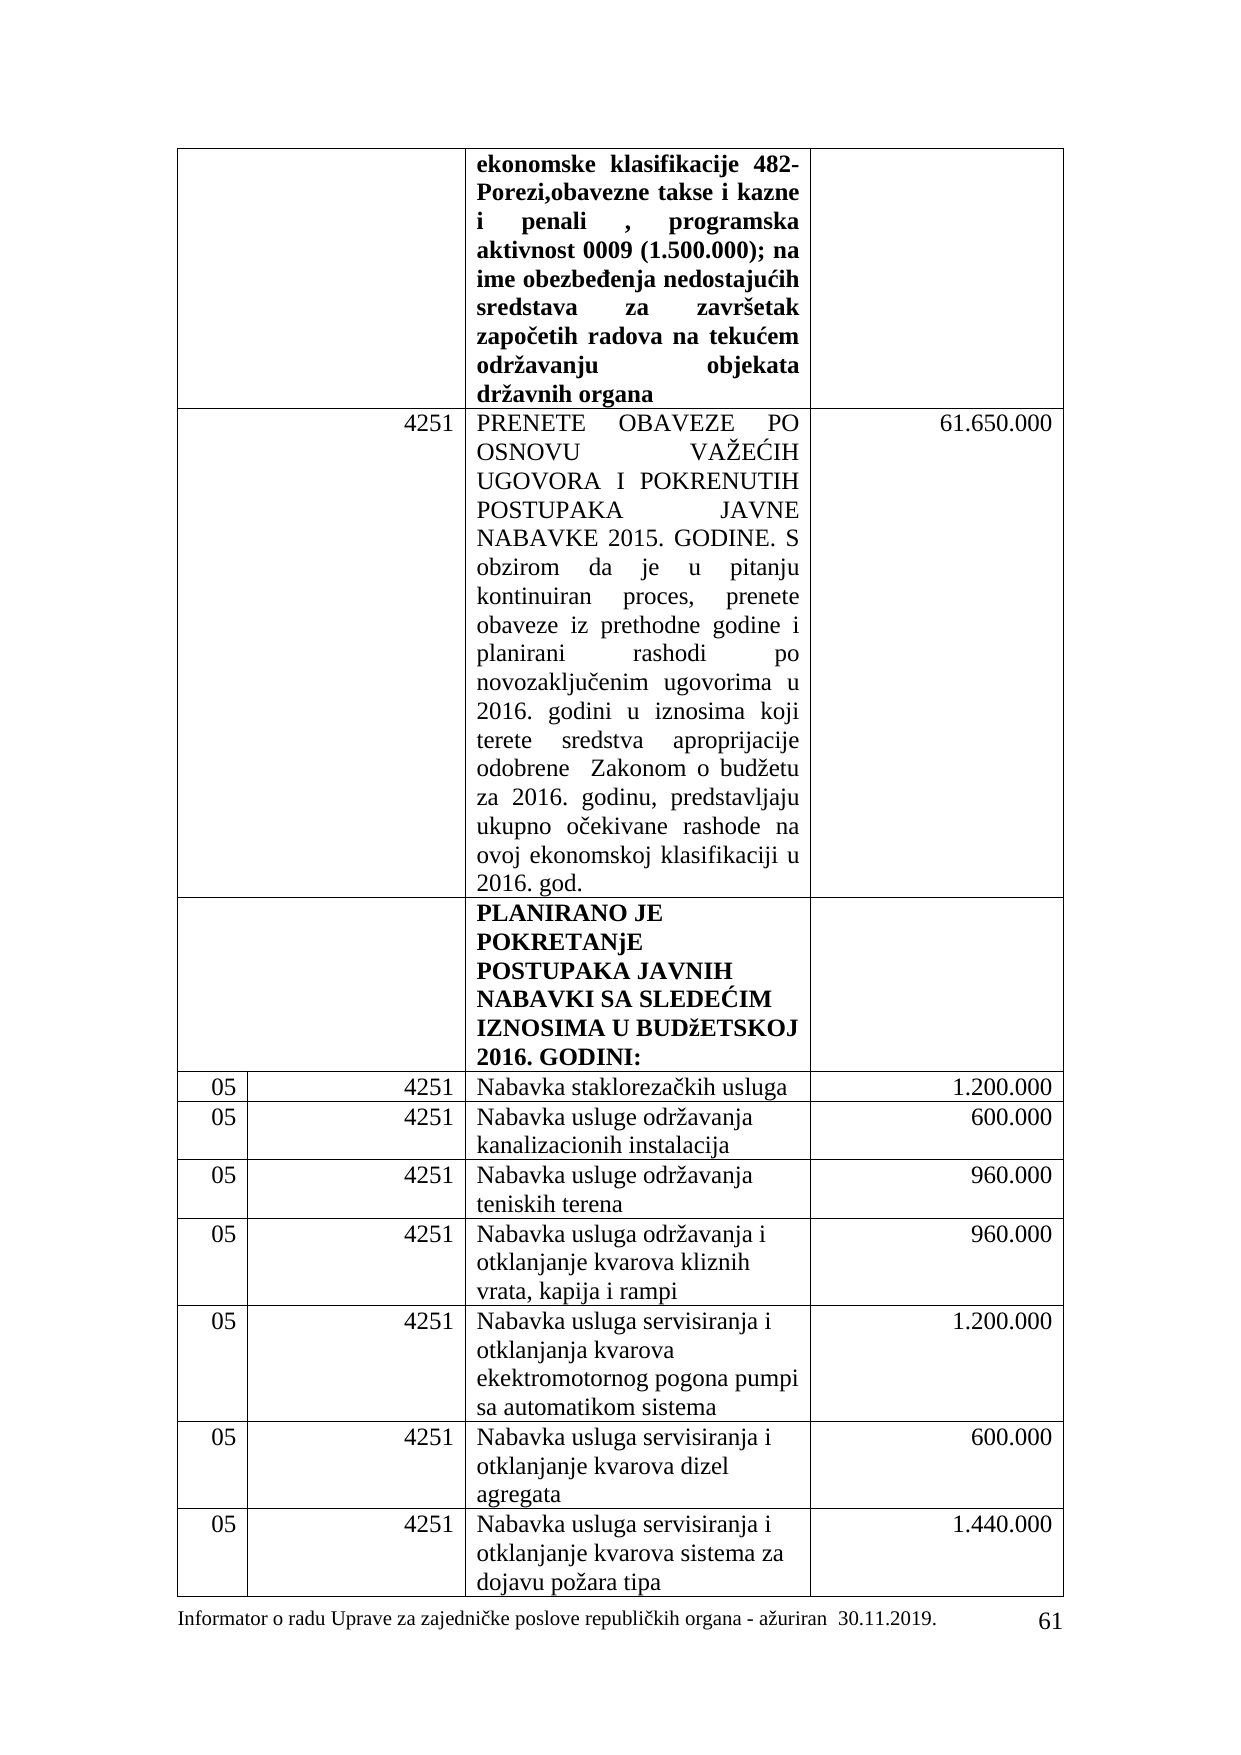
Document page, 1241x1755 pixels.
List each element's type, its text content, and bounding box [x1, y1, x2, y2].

table_cell 05 [178, 1306, 247, 1421]
table_cell 600.000 [811, 1102, 1063, 1159]
table_cell 4251 [248, 1102, 465, 1159]
table_cell 1.440.000 [811, 1509, 1063, 1596]
table_cell 600.000 [811, 1422, 1063, 1508]
table_cell 1.200.000 [811, 1306, 1063, 1421]
table_cell 05 [178, 1509, 247, 1596]
table_cell ekonomske klasifikacije 482-Porezi,obavezne takse i kazne i penali , programska aktivnost 0009 (1.500.000); na ime obezbeđenja nedostajućih sredstava za završetak započetih radova na tekućem održavanju objekata državnih organa [466, 149, 810, 407]
table_cell 05 [178, 1422, 247, 1508]
table_cell [811, 149, 1063, 407]
table_cell PRENETE OBAVEZE PO OSNOVU VAŽEĆIH UGOVORA I POKRENUTIH POSTUPAKA JAVNE NABAVKE 2015. GODINE. S obzirom da je u pitanju kontinuiran proces, prenete obaveze iz prethodne godine i planirani rashodi po novozaklјučenim ugovorima u 2016. godini u iznosima koji terete sredstva aproprijacije odobrene Zakonom o budžetu za 2016. godinu, predstavlјaju ukupno očekivane rashode na ovoj ekonomskoj klasifikaciji u 2016. god. [466, 409, 810, 897]
table_cell 4251 [248, 1072, 465, 1101]
table_cell Nabavka usluga servisiranja i otklanjanje kvarova dizel agregata [466, 1422, 810, 1508]
table_cell 960.000 [811, 1160, 1063, 1218]
table_cell 61.650.000 [811, 409, 1063, 897]
table_cell Nabavka usluge održavanja kanalizacionih instalacija [466, 1102, 810, 1159]
table_cell PLANIRANO JE POKRETANјE POSTUPAKA JAVNIH NABAVKI SA SLEDEĆIM IZNOSIMA U BUDžETSKOJ 2016. GODINI: [466, 898, 810, 1071]
table_cell [178, 149, 465, 407]
table_cell 05 [178, 1072, 247, 1101]
table_cell 4251 [248, 1306, 465, 1421]
table_cell 05 [178, 1219, 247, 1305]
table_cell [811, 898, 1063, 1071]
table_cell 960.000 [811, 1219, 1063, 1305]
table_cell [178, 898, 465, 1071]
table_cell Nabavka usluge održavanja teniskih terena [466, 1160, 810, 1218]
table_cell 05 [178, 1160, 247, 1218]
table_cell 4251 [178, 409, 465, 897]
table_cell Nabavka usluga servisiranja i otklanjanje kvarova sistema za dojavu požara tipa [466, 1509, 810, 1596]
table_cell 4251 [248, 1219, 465, 1305]
table_cell 4251 [248, 1509, 465, 1596]
table_cell Nabavka usluga servisiranja i otklanjanja kvarova ekektromotornog pogona pumpi sa automatikom sistema [466, 1306, 810, 1421]
table_cell 4251 [248, 1422, 465, 1508]
table_cell 1.200.000 [811, 1072, 1063, 1101]
table_cell Nabavka staklorezačkih usluga [466, 1072, 810, 1101]
table_cell Nabavka usluga održavanja i otklanjanje kvarova kliznih vrata, kapija i rampi [466, 1219, 810, 1305]
table_cell 4251 [248, 1160, 465, 1218]
table_cell 05 [178, 1102, 247, 1159]
